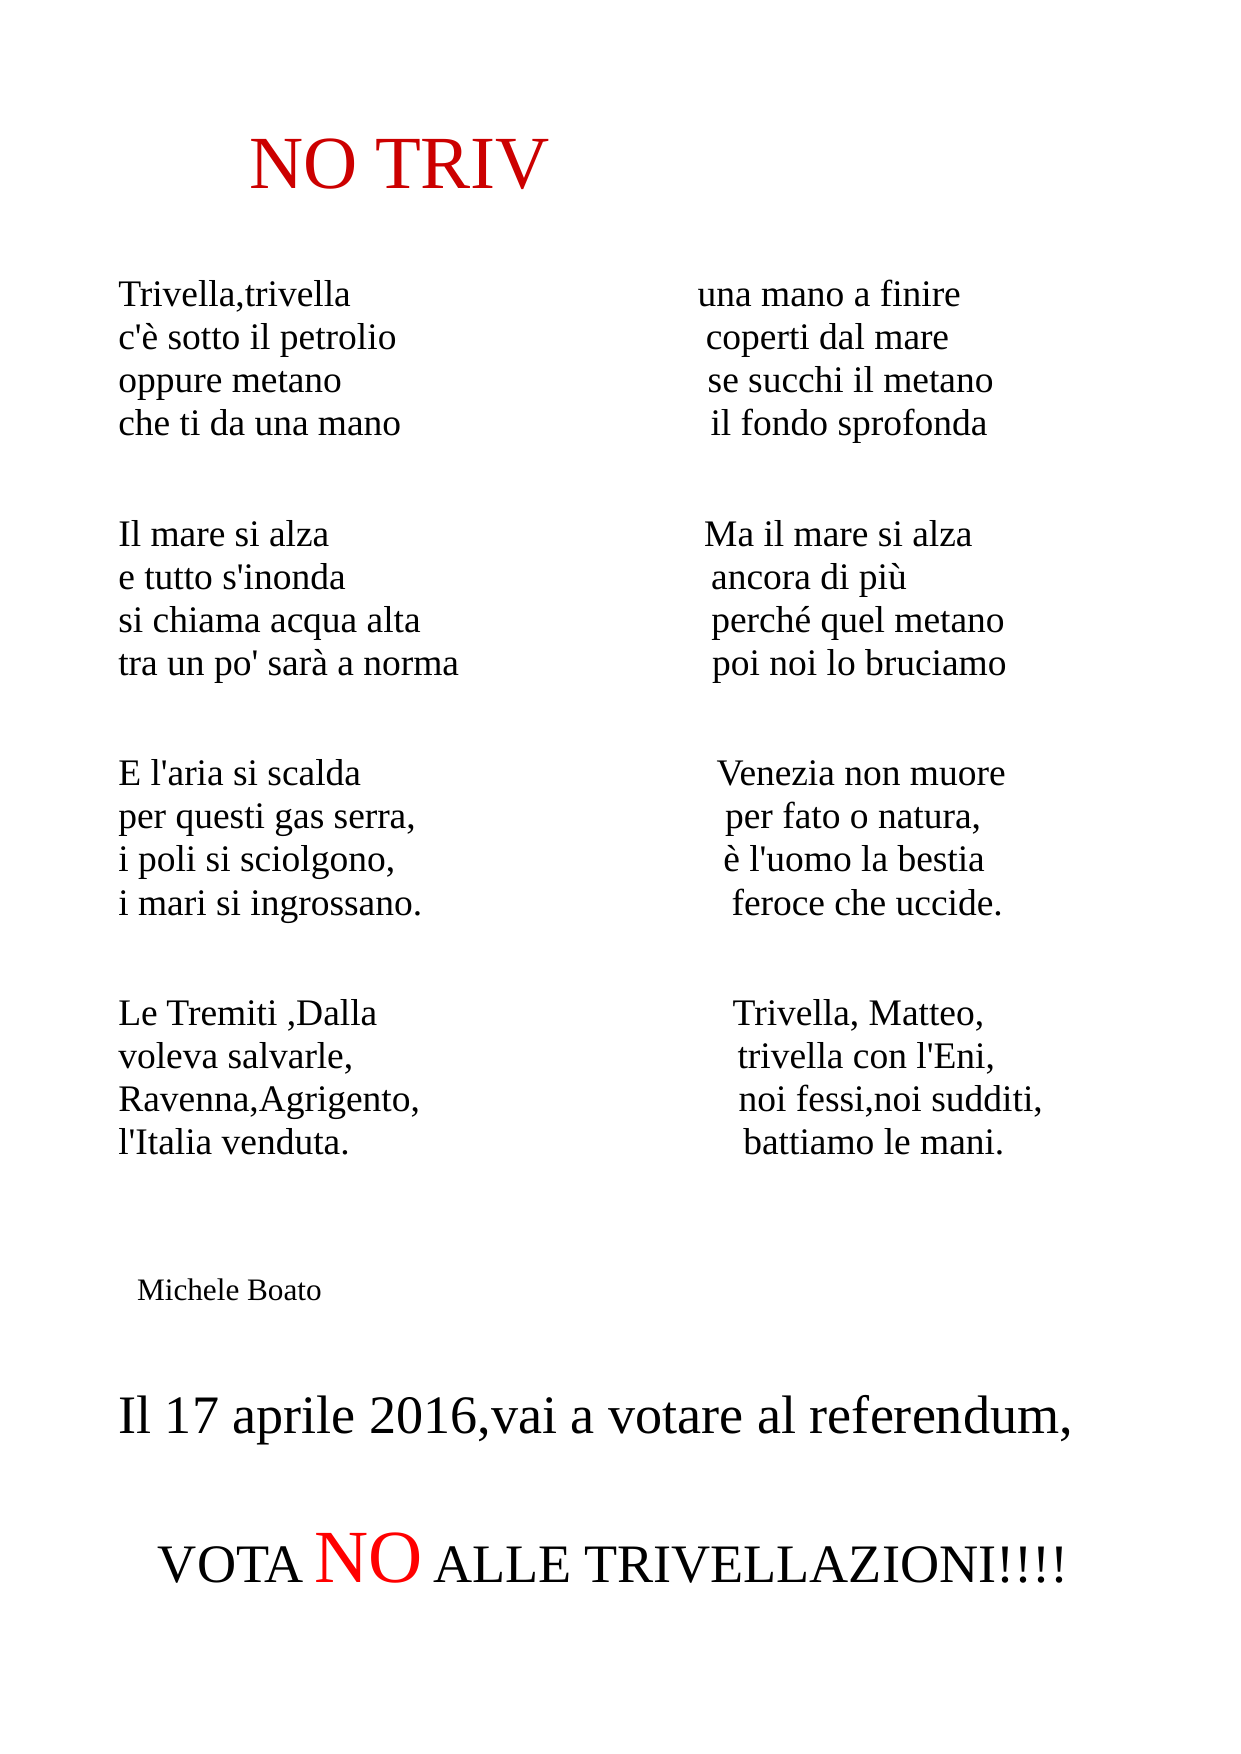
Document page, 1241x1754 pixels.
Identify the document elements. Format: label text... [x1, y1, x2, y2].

text E l'aria si scalda Venezia non muore [118, 751, 1122, 794]
text Il mare si alza Ma il mare si alza [118, 511, 1122, 554]
text e tutto s'inonda ancora di più [118, 554, 1122, 597]
text per questi gas serra, per fato o natura, [118, 794, 1122, 837]
text oppure metano se succhi il metano [118, 358, 1122, 401]
text Michele Boato [118, 1230, 1122, 1316]
text Le Tremiti ,Dalla Trivella, Matteo, [118, 990, 1122, 1033]
text Il 17 aprile 2016,vai a votare al referendum, [118, 1383, 1122, 1445]
text l'Italia venduta. battiamo le mani. [118, 1119, 1122, 1163]
text voleva salvarle, trivella con l'Eni, [118, 1033, 1122, 1076]
text tra un po' sarà a norma poi noi lo bruciamo [118, 640, 1122, 683]
text NO TRIV [118, 118, 1122, 204]
text Trivella,trivella una mano a finire [118, 271, 1122, 314]
text c'è sotto il petrolio coperti dal mare [118, 314, 1122, 358]
text che ti da una mano il fondo sprofonda [118, 401, 1122, 444]
text VOTA NO ALLE TRIVELLAZIONI!!!! [118, 1512, 1122, 1599]
text i poli si sciolgono, è l'uomo la bestia [118, 837, 1122, 880]
text si chiama acqua alta perché quel metano [118, 597, 1122, 640]
text i mari si ingrossano. feroce che uccide. [118, 880, 1122, 923]
text Ravenna,Agrigento, noi fessi,noi sudditi, [118, 1076, 1122, 1119]
